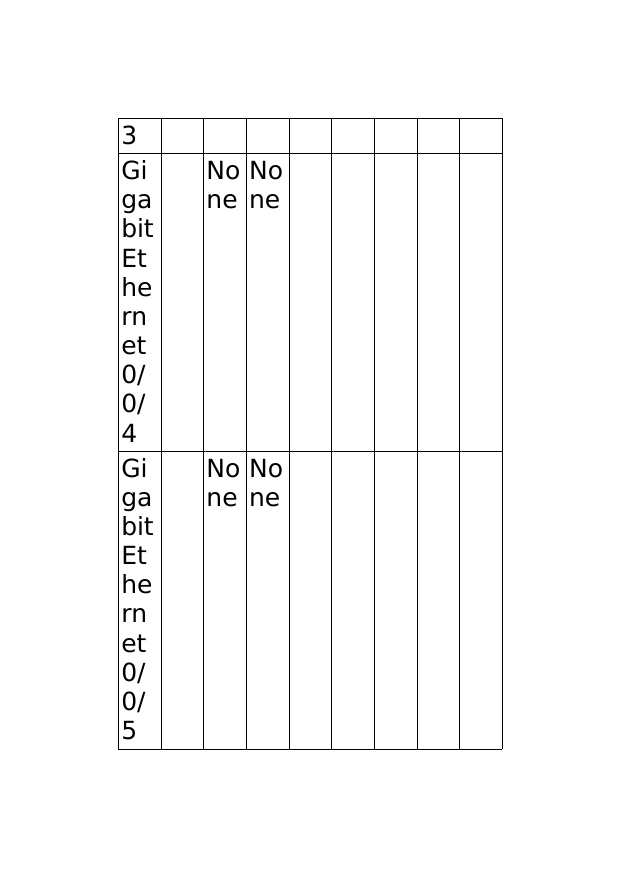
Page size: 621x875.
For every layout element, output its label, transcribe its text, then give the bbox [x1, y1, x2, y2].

table_cell [418, 154, 459, 451]
table_cell None [204, 452, 246, 748]
table_cell [375, 452, 417, 748]
table_cell [162, 119, 203, 153]
table_cell [418, 119, 459, 153]
table_cell [290, 119, 331, 153]
table_cell None [247, 452, 289, 748]
table_cell [418, 452, 459, 748]
table_cell [332, 119, 374, 153]
table_cell [247, 119, 289, 153]
table_cell [204, 119, 246, 153]
table_cell [332, 154, 374, 451]
table_cell [162, 452, 203, 748]
table_cell [460, 154, 502, 451]
table_cell [290, 452, 331, 748]
table_cell [332, 452, 374, 748]
table_cell [375, 119, 417, 153]
table_cell None [204, 154, 246, 451]
table_cell [460, 119, 502, 153]
table_cell [162, 154, 203, 451]
table_cell [375, 154, 417, 451]
table_cell GigabitEthernet0/0/5 [119, 452, 161, 748]
table_cell [290, 154, 331, 451]
table_cell 3 [119, 119, 161, 153]
table_cell [460, 452, 502, 748]
table_cell GigabitEthernet0/0/4 [119, 154, 161, 451]
table_cell None [247, 154, 289, 451]
